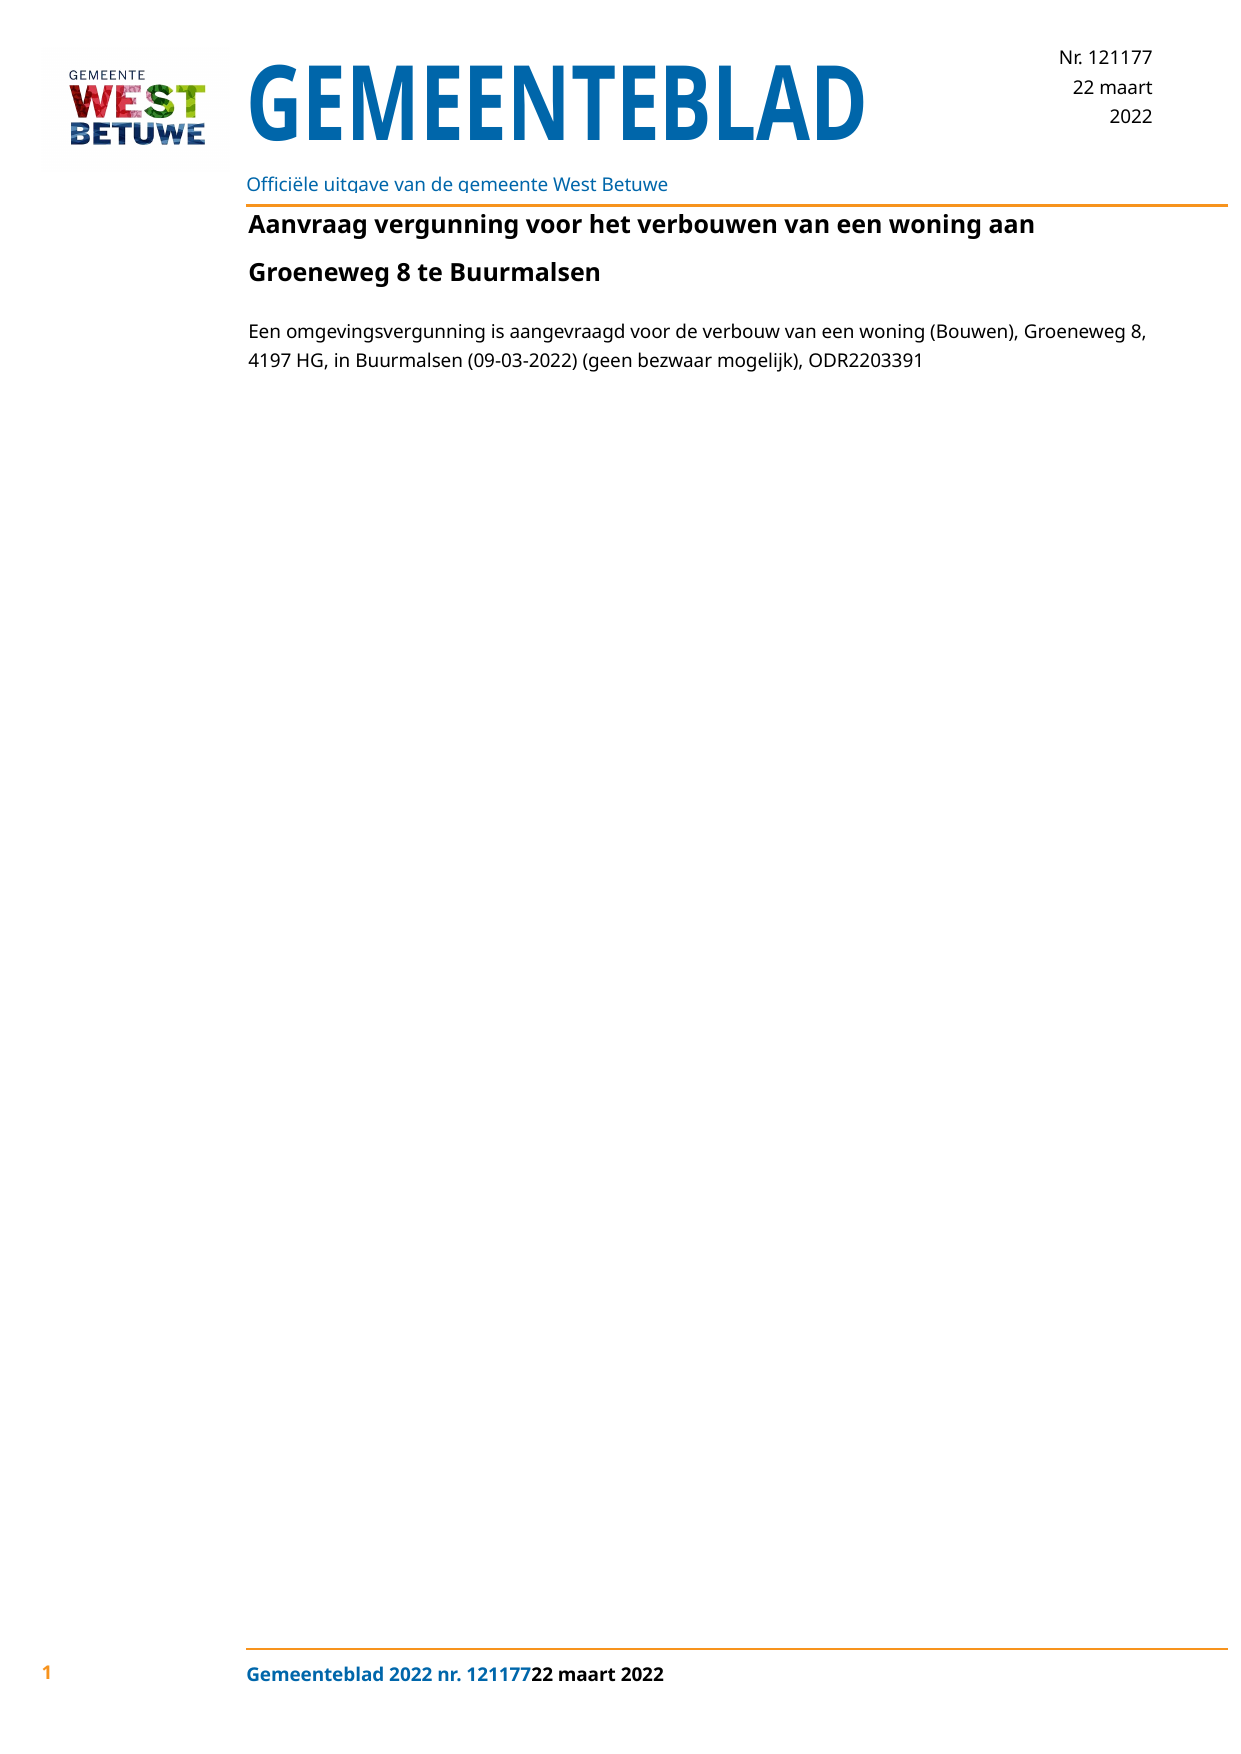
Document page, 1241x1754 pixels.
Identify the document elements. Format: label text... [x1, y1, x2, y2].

text Aanvraag vergunning voor het verbouwen van een woning aan Groeneweg 8 te Buurmalsen [248, 207, 1152, 288]
picture [41, 47, 231, 172]
text Een omgevingsvergunning is aangevraagd voor de verbouw van een woning (Bouwen), Groeneweg 8, 4197 HG, in Buurmalsen (09-03-2022) (geen bezwaar mogelijk), ODR2203391 [248, 318, 1152, 373]
